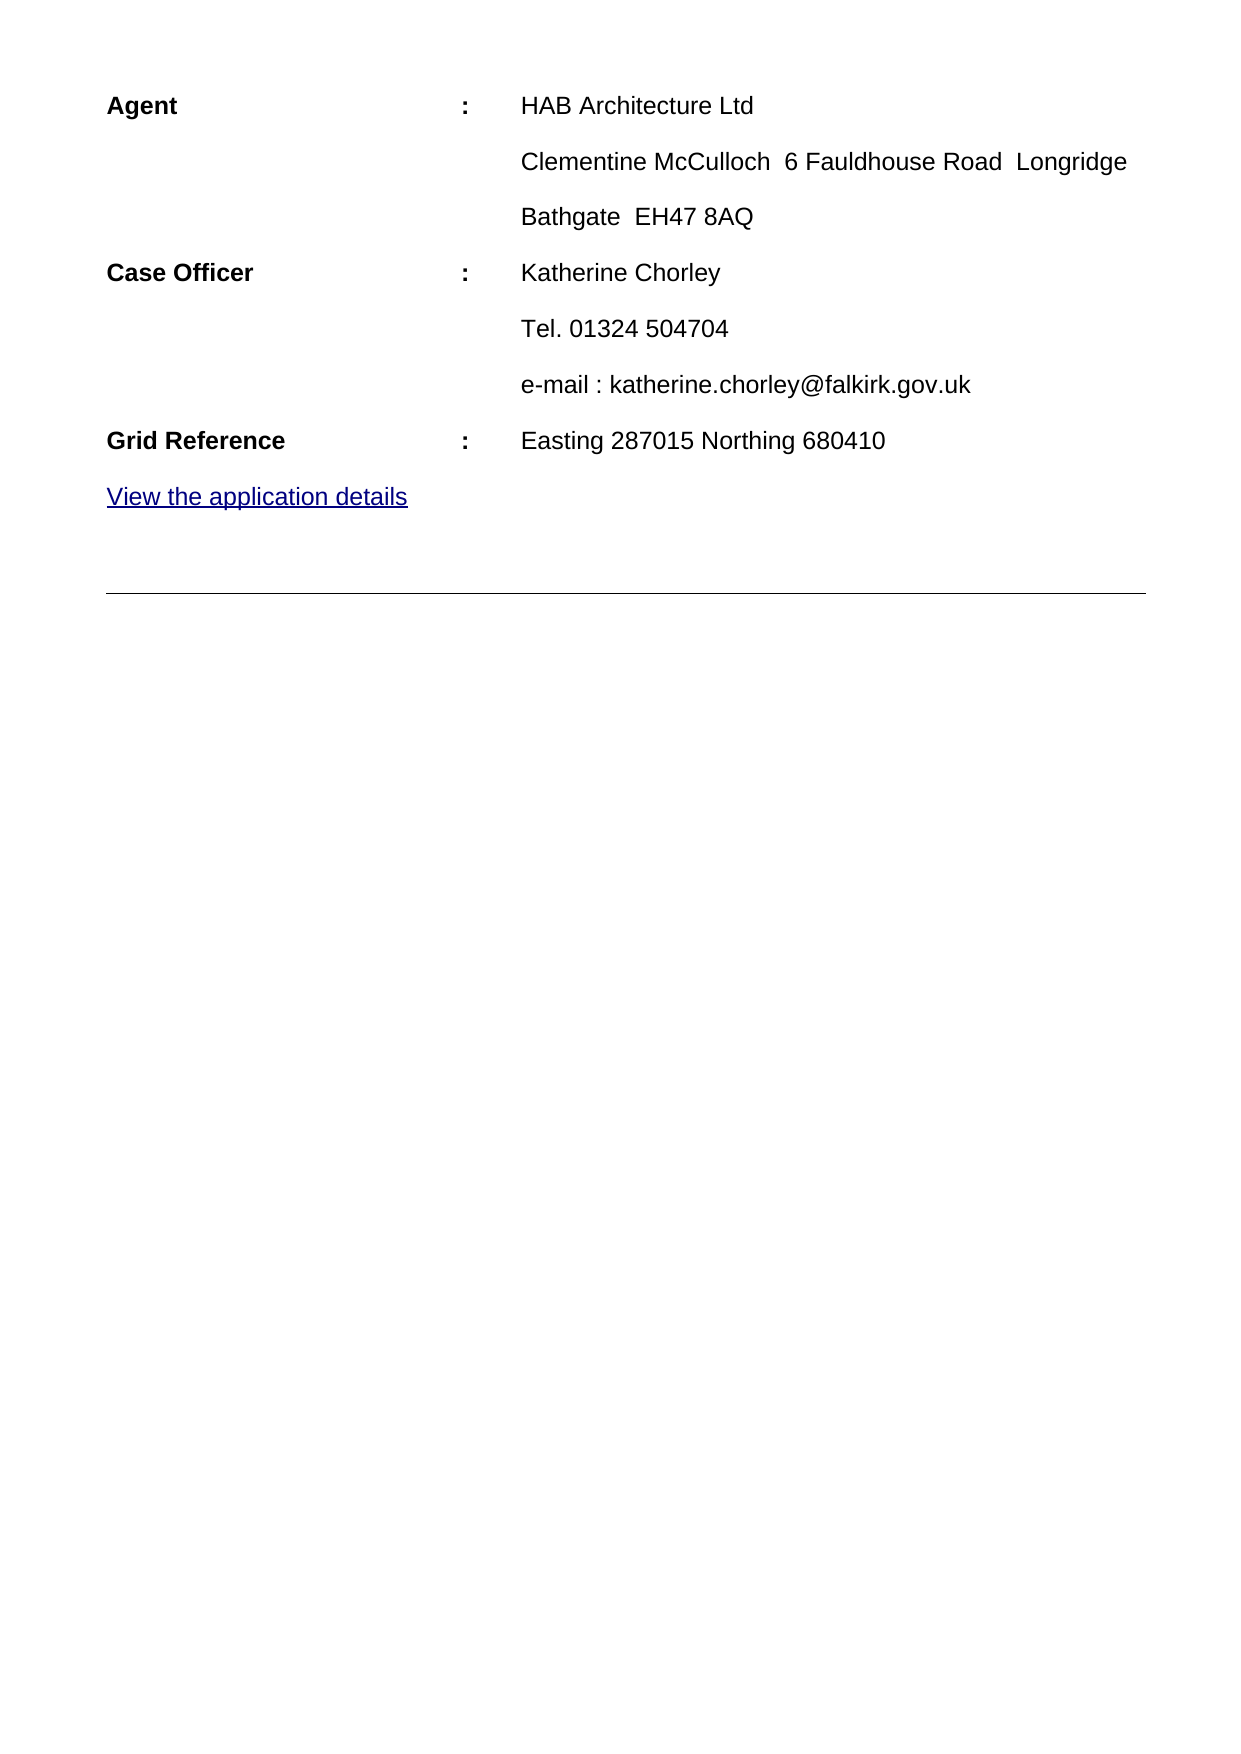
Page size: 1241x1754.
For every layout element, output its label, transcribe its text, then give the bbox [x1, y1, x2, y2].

text e-mail : katherine.chorley@falkirk.gov.uk [106, 370, 1146, 398]
text Bathgate EH47 8AQ [106, 202, 1146, 231]
text Case Officer : Katherine Chorley [106, 258, 1146, 287]
text View the application details [106, 481, 1146, 510]
text Grid Reference : Easting 287015 Northing 680410 [106, 426, 1146, 454]
text Tel. 01324 504704 [106, 314, 1146, 343]
text Clementine McCulloch 6 Fauldhouse Road Longridge [106, 146, 1146, 175]
text Agent : HAB Architecture Ltd [106, 91, 1146, 119]
